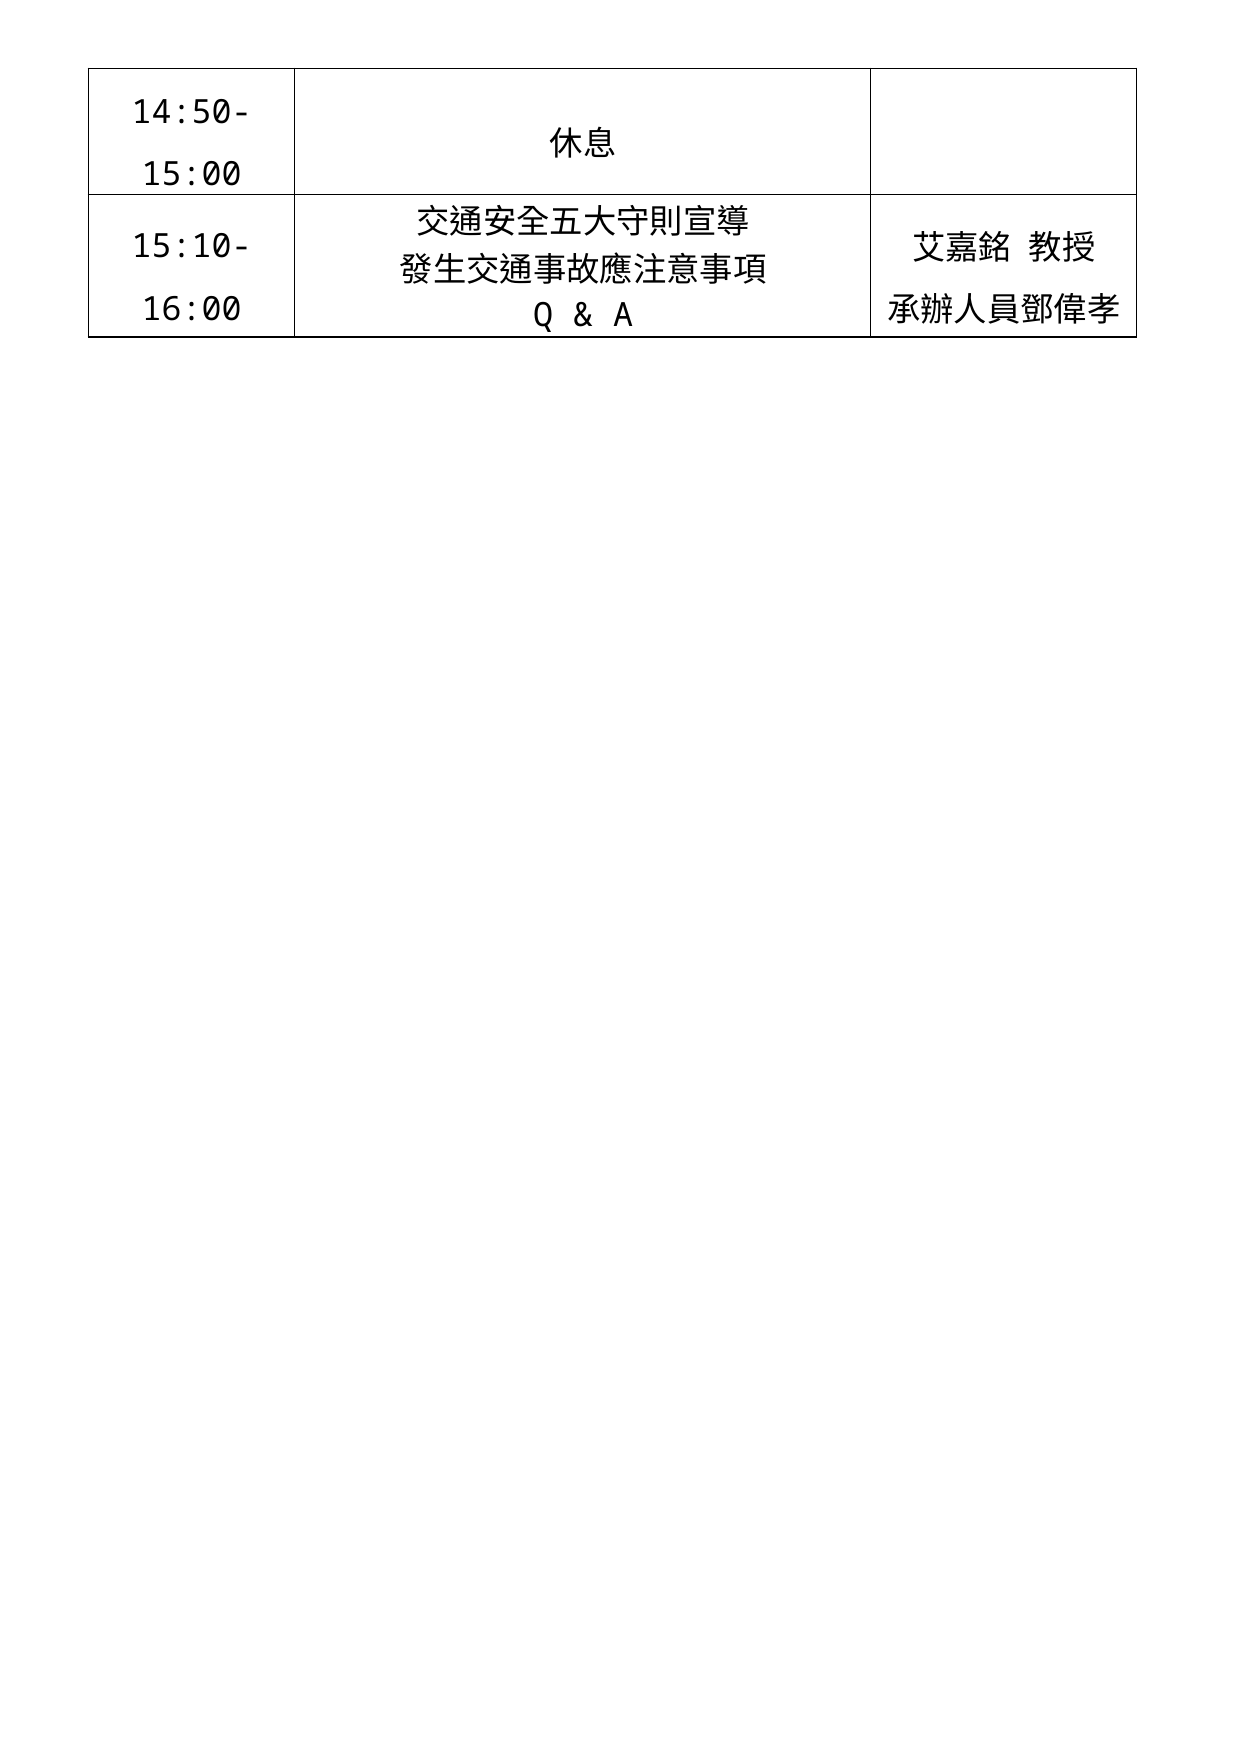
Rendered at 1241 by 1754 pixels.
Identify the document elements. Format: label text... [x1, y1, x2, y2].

table_cell 15:10-16:00 [89, 195, 294, 336]
table_cell 休息 [295, 69, 870, 193]
table_cell 艾嘉銘 教授 承辦人員鄧偉孝 [871, 195, 1136, 336]
table_cell [871, 69, 1136, 193]
table_cell 14:50-15:00 [89, 69, 294, 193]
